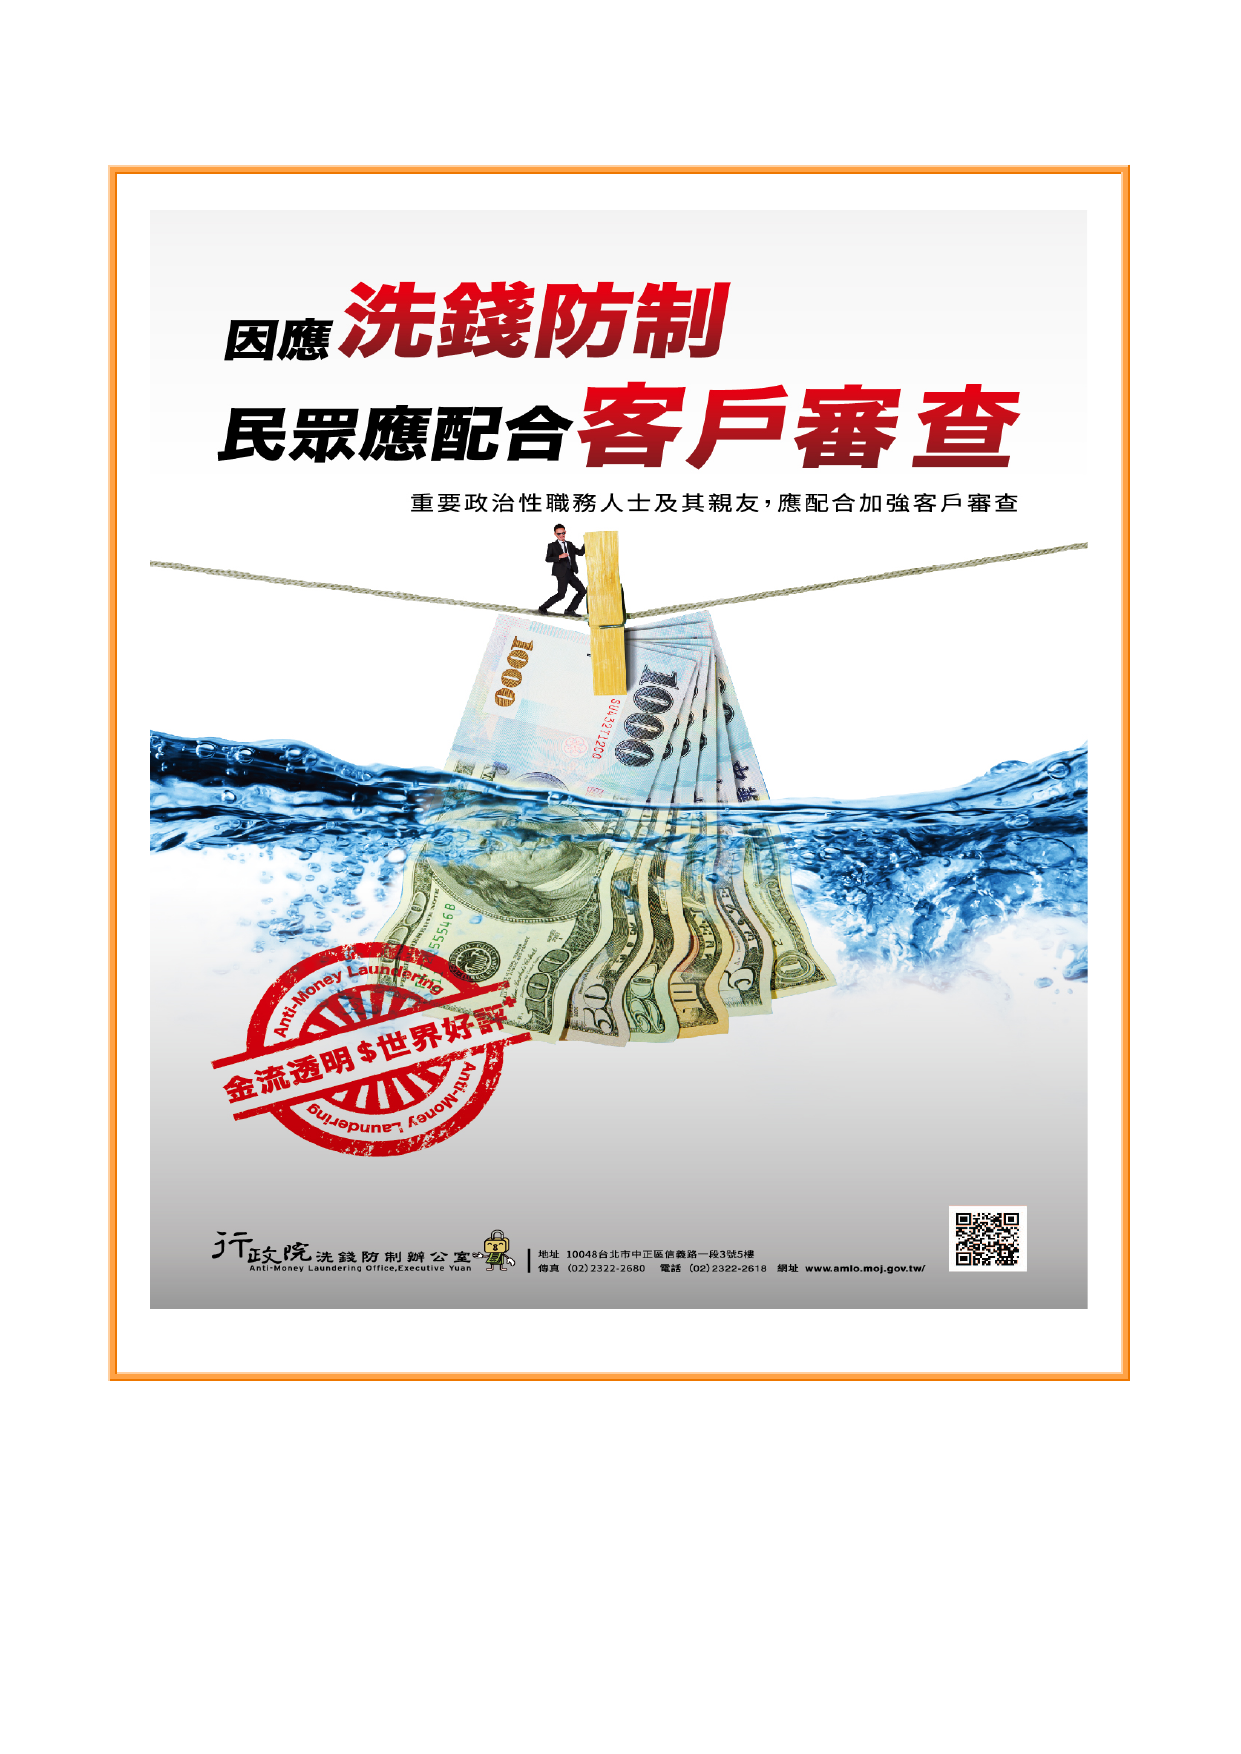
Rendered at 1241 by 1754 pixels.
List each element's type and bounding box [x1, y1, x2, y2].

table_cell [117, 174, 1121, 1372]
picture [150, 210, 1088, 1309]
